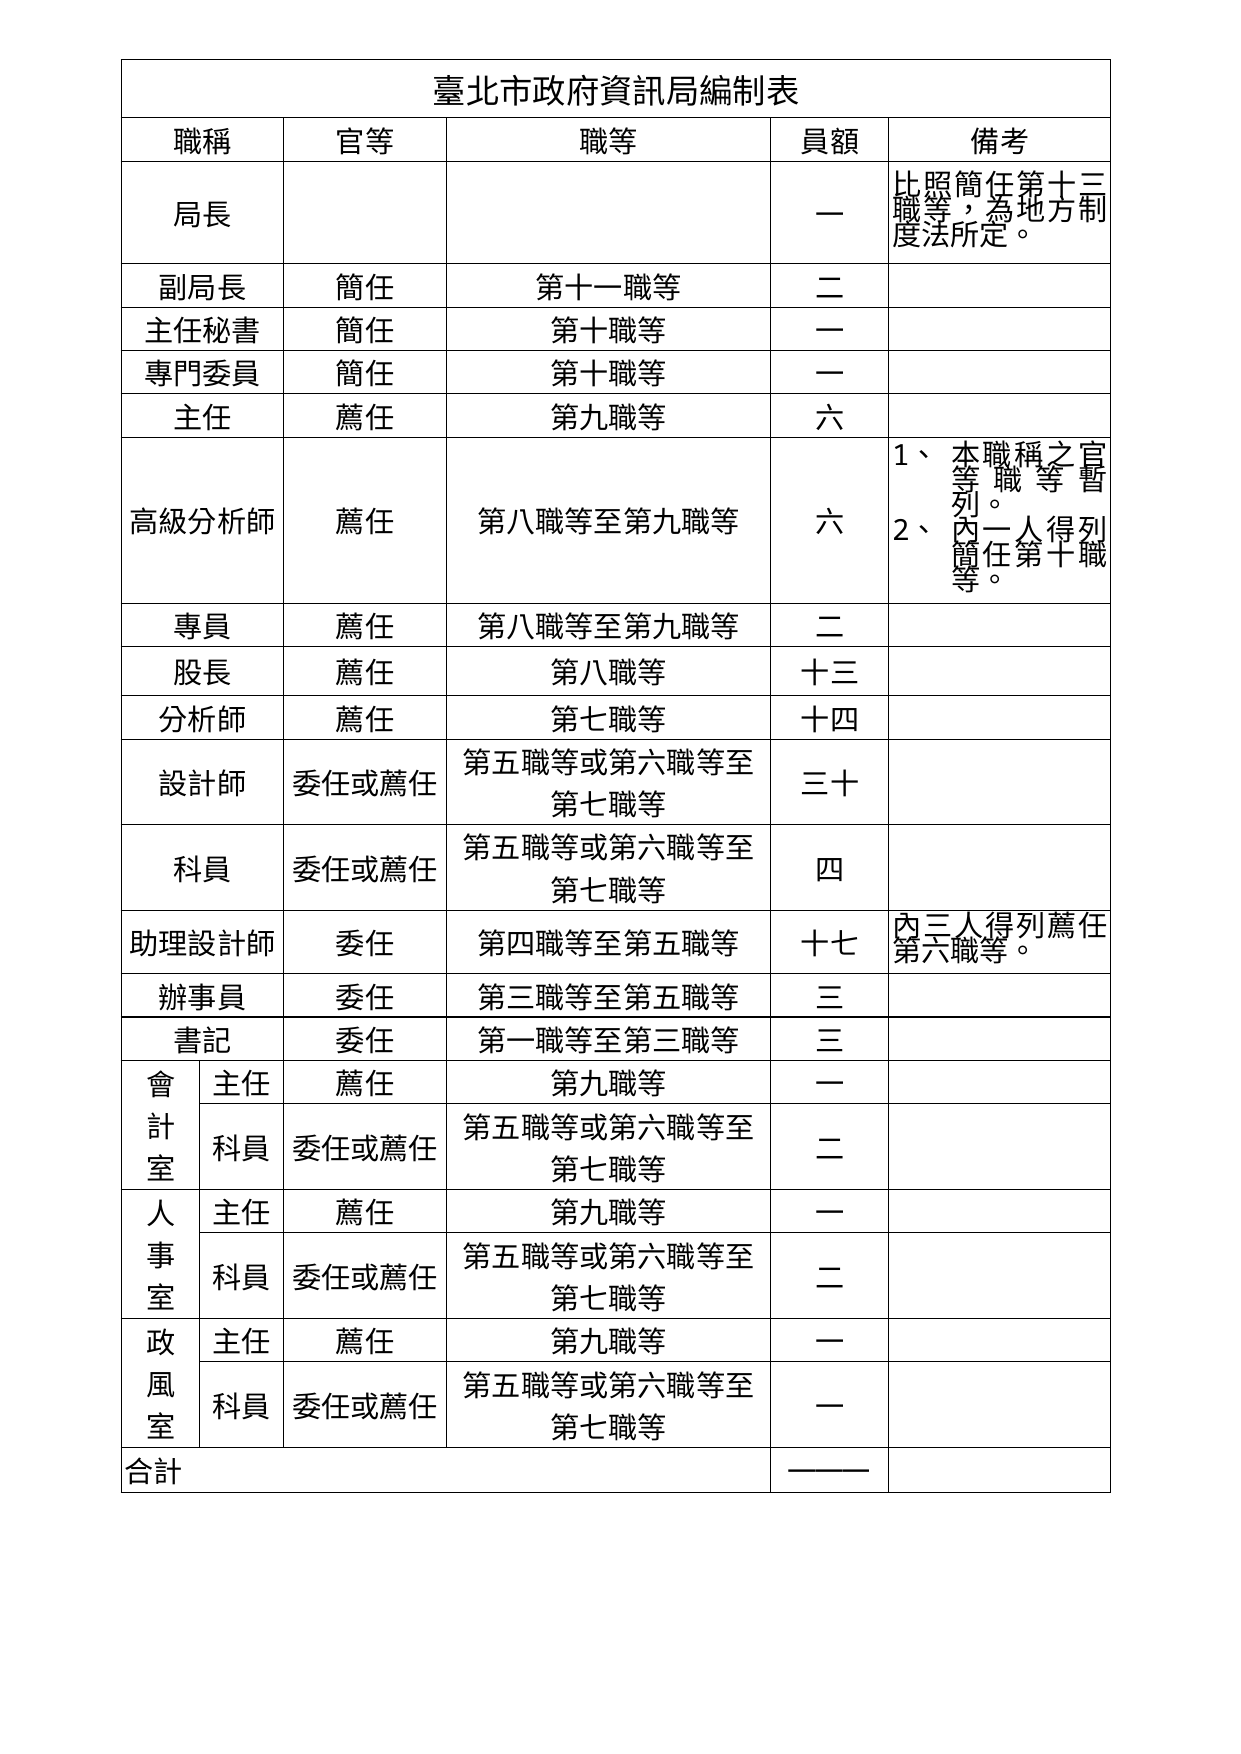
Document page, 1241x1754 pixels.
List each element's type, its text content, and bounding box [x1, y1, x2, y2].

table_cell [889, 1190, 1110, 1232]
table_cell 薦任 [284, 647, 446, 695]
table_cell 比照簡任第十三職等，為地方制度法所定。 [889, 162, 1110, 263]
table_cell 第十一職等 [447, 264, 770, 307]
table_cell 第五職等或第六職等至第七職等 [447, 825, 770, 910]
table_cell 十三 [771, 647, 888, 695]
table_cell 一 [771, 351, 888, 393]
table_cell 主任 [200, 1319, 283, 1361]
table_cell 薦任 [284, 394, 446, 437]
table_cell [889, 1448, 1110, 1492]
table_cell 科員 [200, 1362, 283, 1447]
table_cell 第九職等 [447, 1190, 770, 1232]
table_cell 第五職等或第六職等至第七職等 [447, 1104, 770, 1189]
table_cell 備考 [889, 118, 1110, 161]
table_cell 十七 [771, 911, 888, 973]
table_cell 辦事員 [122, 974, 283, 1016]
table_cell 一 [771, 1362, 888, 1447]
table_cell 局長 [122, 162, 283, 263]
table_cell 二 [771, 1233, 888, 1318]
table_cell 委任 [284, 974, 446, 1016]
table_cell 委任或薦任 [284, 1104, 446, 1189]
table_cell [889, 264, 1110, 307]
table_cell 股長 [122, 647, 283, 695]
table_cell 第五職等或第六職等至第七職等 [447, 1362, 770, 1447]
table_cell 會 計 室 [122, 1061, 199, 1189]
table_cell [889, 1362, 1110, 1447]
table_cell 薦任 [284, 604, 446, 646]
table_cell [889, 1104, 1110, 1189]
table_cell 第四職等至第五職等 [447, 911, 770, 973]
table_cell 科員 [122, 825, 283, 910]
table_cell 第一職等至第三職等 [447, 1018, 770, 1060]
table_cell 主任秘書 [122, 308, 283, 350]
table_cell 第九職等 [447, 1319, 770, 1361]
table_cell 六 [771, 438, 888, 603]
table_cell 二 [771, 1104, 888, 1189]
table_cell 第五職等或第六職等至第七職等 [447, 740, 770, 824]
table_cell 分析師 [122, 696, 283, 738]
table_cell 職稱 [122, 118, 283, 161]
table_cell [284, 162, 446, 263]
table_cell 第九職等 [447, 394, 770, 437]
table_cell [447, 162, 770, 263]
table_cell 六 [771, 394, 888, 437]
table_cell 簡任 [284, 308, 446, 350]
table_cell 委任 [284, 1018, 446, 1060]
table_cell 委任或薦任 [284, 825, 446, 910]
table_cell [889, 647, 1110, 695]
table_cell [889, 825, 1110, 910]
table_cell 第八職等至第九職等 [447, 604, 770, 646]
table_cell 三 [771, 1018, 888, 1060]
table_cell 職等 [447, 118, 770, 161]
table_cell 第七職等 [447, 696, 770, 738]
table_cell 薦任 [284, 696, 446, 738]
table_cell 一 [771, 1319, 888, 1361]
table_cell 主任 [200, 1061, 283, 1103]
table_cell 助理設計師 [122, 911, 283, 973]
table_cell [889, 394, 1110, 437]
table_cell 本職稱之官等職等暫列。 內一人得列簡任第十職等。 [889, 438, 1110, 603]
table_cell [889, 1018, 1110, 1060]
table_cell 一 [771, 162, 888, 263]
table_cell [889, 1319, 1110, 1361]
table_cell [889, 974, 1110, 1016]
table_cell 第八職等至第九職等 [447, 438, 770, 603]
table_cell 一一一 [771, 1448, 888, 1492]
table_cell 人 事 室 [122, 1190, 199, 1318]
table_cell 委任 [284, 911, 446, 973]
table_cell 員額 [771, 118, 888, 161]
table_cell 二 [771, 604, 888, 646]
table_cell [889, 604, 1110, 646]
table_cell 薦任 [284, 438, 446, 603]
table_cell 薦任 [284, 1190, 446, 1232]
table_cell 四 [771, 825, 888, 910]
table_cell 第五職等或第六職等至第七職等 [447, 1233, 770, 1318]
table_cell 委任或薦任 [284, 1233, 446, 1318]
table_cell 科員 [200, 1104, 283, 1189]
table_cell 薦任 [284, 1319, 446, 1361]
table_cell 委任或薦任 [284, 1362, 446, 1447]
table_cell 專員 [122, 604, 283, 646]
table_cell [889, 1233, 1110, 1318]
table_cell 一 [771, 308, 888, 350]
table_header 臺北市政府資訊局編制表 [122, 60, 1110, 117]
table_cell 第三職等至第五職等 [447, 974, 770, 1016]
table_cell [889, 740, 1110, 824]
table_cell 設計師 [122, 740, 283, 824]
table_cell [889, 1061, 1110, 1103]
table_cell [889, 351, 1110, 393]
table_cell 三十 [771, 740, 888, 824]
table_cell 第八職等 [447, 647, 770, 695]
table_cell 科員 [200, 1233, 283, 1318]
table_cell 專門委員 [122, 351, 283, 393]
table_cell [889, 308, 1110, 350]
table_cell 合計 [122, 1448, 770, 1492]
table_cell 一 [771, 1061, 888, 1103]
table_cell 高級分析師 [122, 438, 283, 603]
table_cell 政 風 室 [122, 1319, 199, 1447]
table_cell 第十職等 [447, 308, 770, 350]
table_cell [889, 696, 1110, 738]
table_cell 二 [771, 264, 888, 307]
table_cell 主任 [122, 394, 283, 437]
table_cell 三 [771, 974, 888, 1016]
table_cell 官等 [284, 118, 446, 161]
table_cell 第十職等 [447, 351, 770, 393]
table_cell 十四 [771, 696, 888, 738]
table_cell 簡任 [284, 264, 446, 307]
table_cell 內三人得列薦任第六職等。 [889, 911, 1110, 973]
table_cell 委任或薦任 [284, 740, 446, 824]
table_cell 主任 [200, 1190, 283, 1232]
table_cell 副局長 [122, 264, 283, 307]
table_cell 簡任 [284, 351, 446, 393]
table_cell 書記 [122, 1018, 283, 1060]
table_cell 薦任 [284, 1061, 446, 1103]
table_cell 第九職等 [447, 1061, 770, 1103]
table_cell 一 [771, 1190, 888, 1232]
